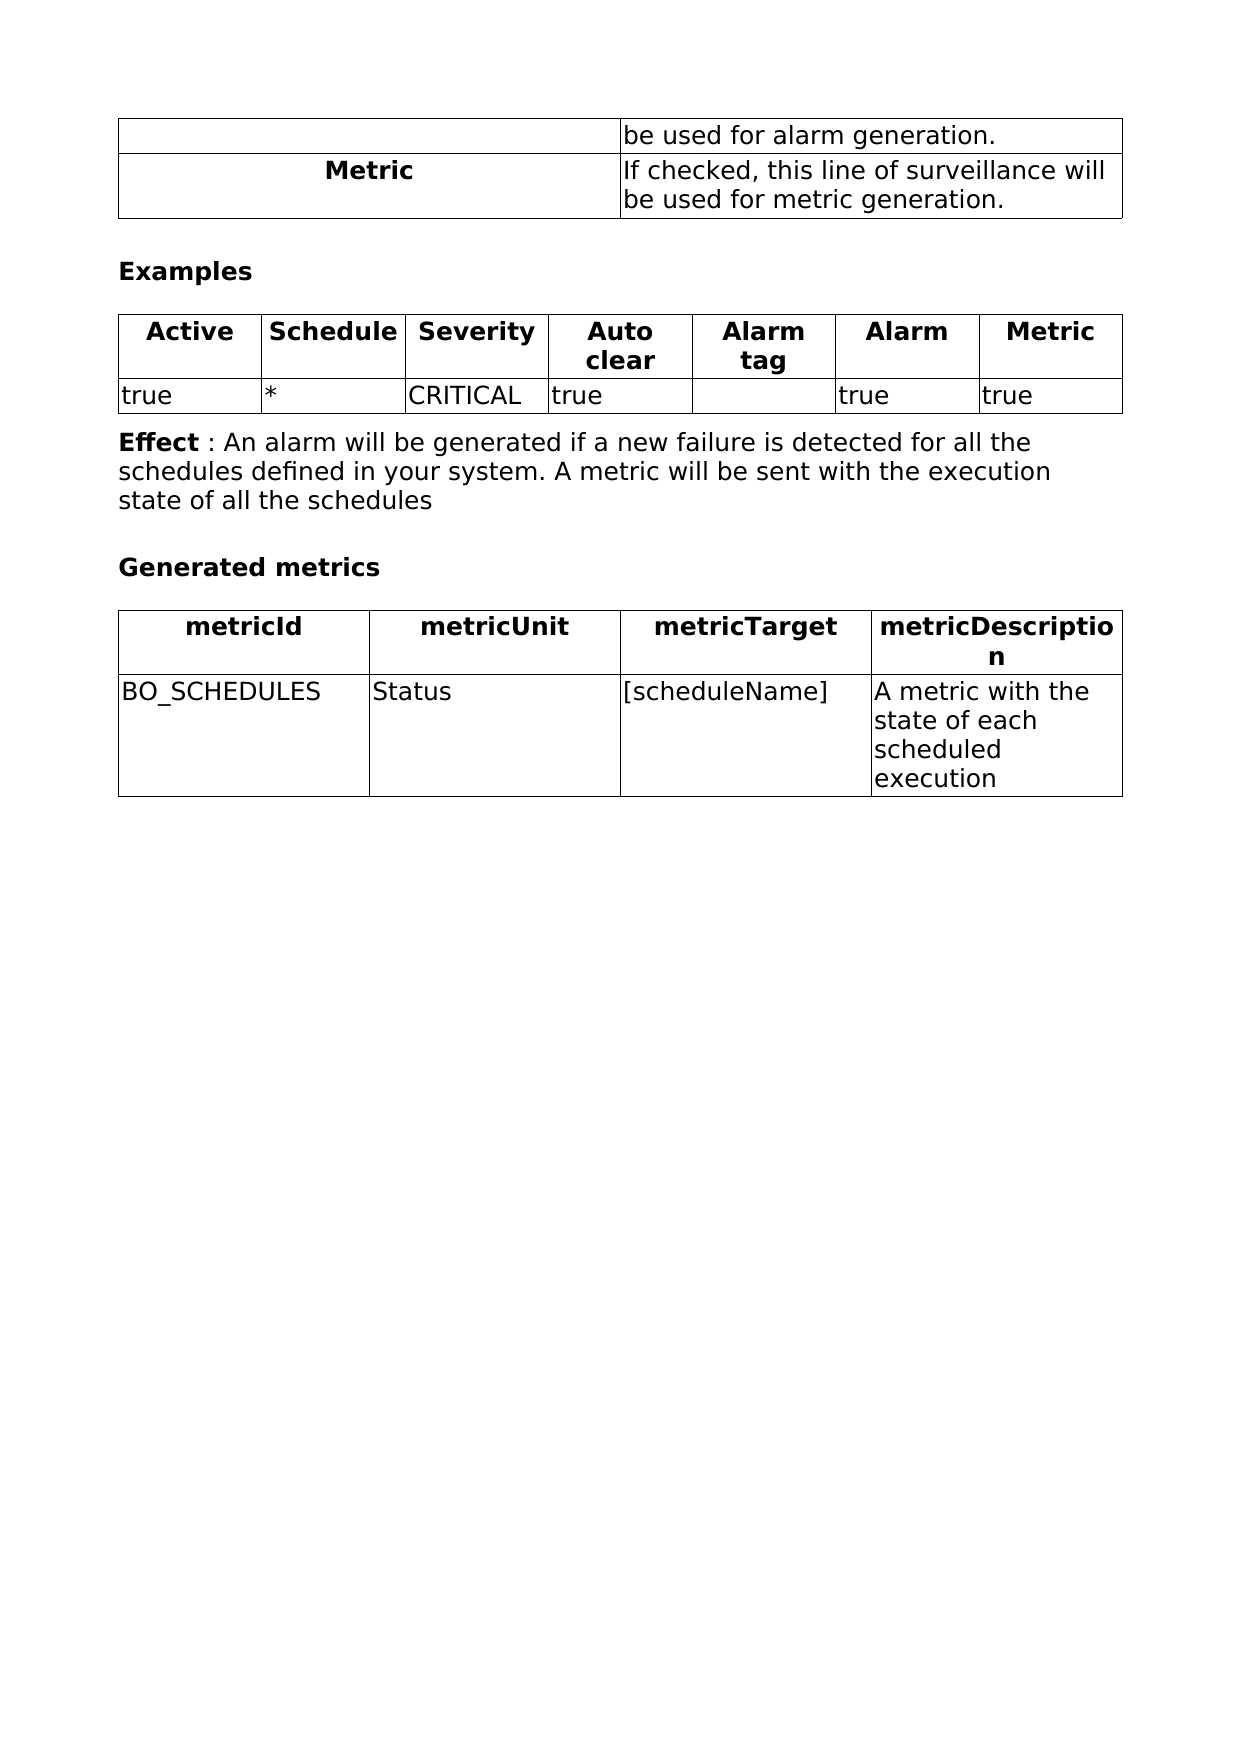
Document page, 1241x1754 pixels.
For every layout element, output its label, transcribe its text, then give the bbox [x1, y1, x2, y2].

table_header Severity [406, 315, 548, 378]
text Effect : An alarm will be generated if a new failure is detected for all the schedules defined in your system. A metric will be sent with the execution state of all the schedules [118, 428, 1122, 516]
table_header Auto clear [549, 315, 692, 378]
table_header Metric [980, 315, 1122, 378]
table_header metricUnit [370, 611, 620, 674]
table_cell [119, 119, 620, 153]
table_cell If checked, this line of surveillance will be used for metric generation. [621, 154, 1122, 217]
table_cell true [119, 379, 261, 413]
table_cell Metric [119, 154, 620, 217]
table_header Alarm tag [693, 315, 835, 378]
table_cell [693, 379, 835, 413]
table_header metricDescription [872, 611, 1122, 674]
table_header metricTarget [621, 611, 871, 674]
table_cell be used for alarm generation. [621, 119, 1122, 153]
table_cell true [836, 379, 979, 413]
subtitle Examples [118, 257, 1122, 287]
subtitle Generated metrics [118, 553, 1122, 582]
table_cell BO_SCHEDULES [119, 675, 369, 796]
table_header Active [119, 315, 261, 378]
table_cell true [549, 379, 692, 413]
table_cell * [262, 379, 405, 413]
table_cell Status [370, 675, 620, 796]
table_cell CRITICAL [406, 379, 548, 413]
table_cell [scheduleName] [621, 675, 871, 796]
table_cell true [980, 379, 1122, 413]
table_header Schedule [262, 315, 405, 378]
table_cell A metric with the state of each scheduled execution [872, 675, 1122, 796]
table_header metricId [119, 611, 369, 674]
table_header Alarm [836, 315, 979, 378]
